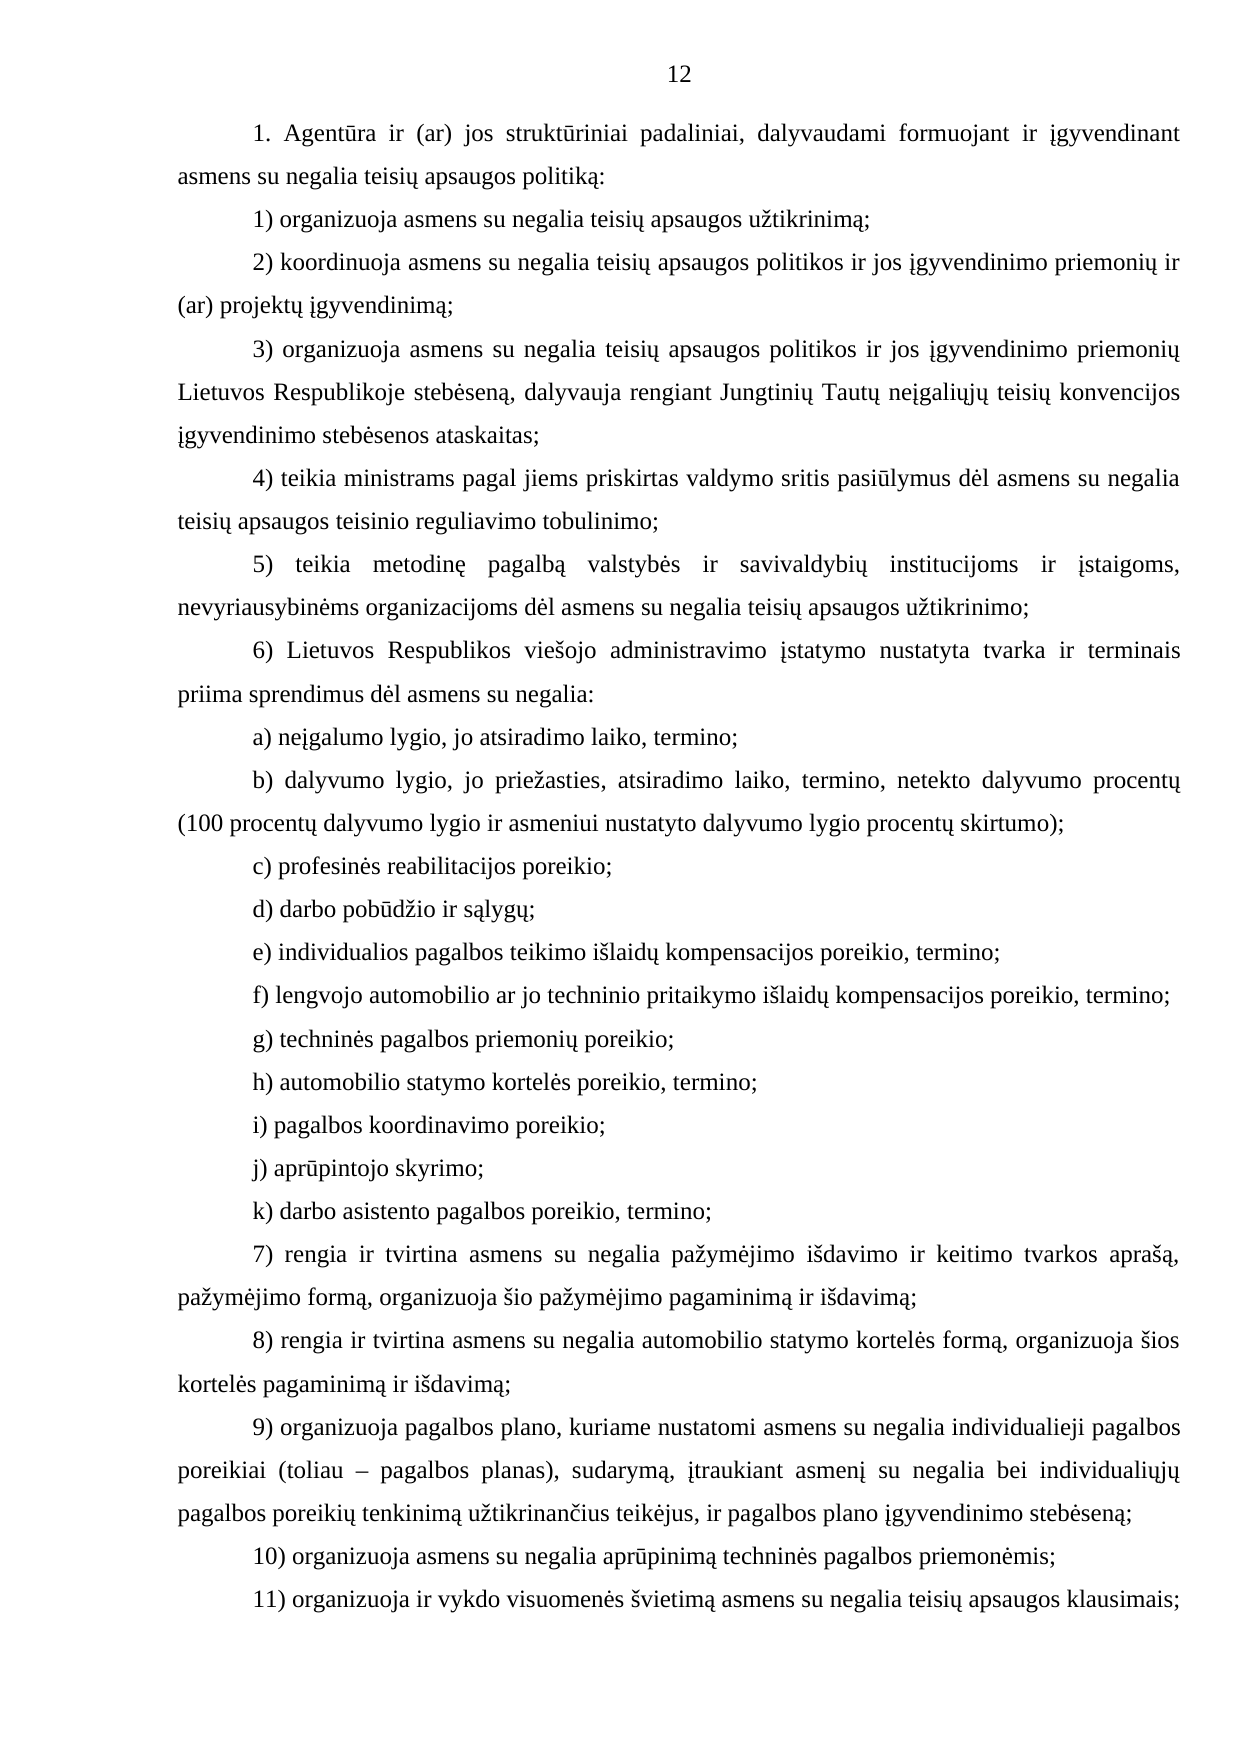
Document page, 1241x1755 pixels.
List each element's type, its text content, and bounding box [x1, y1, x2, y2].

text 8) rengia ir tvirtina asmens su negalia automobilio statymo kortelės formą, organizuoja šios kortelės pagaminimą ir išdavimą; [177, 1326, 1181, 1397]
text c) profesinės reabilitacijos poreikio; [177, 851, 1181, 880]
text b) dalyvumo lygio, jo priežasties, atsiradimo laiko, termino, netekto dalyvumo procentų (100 procentų dalyvumo lygio ir asmeniui nustatyto dalyvumo lygio procentų skirtumo); [177, 765, 1181, 837]
text 1. Agentūra ir (ar) jos struktūriniai padaliniai, dalyvaudami formuojant ir įgyvendinant asmens su negalia teisių apsaugos politiką: [177, 118, 1181, 190]
text 9) organizuoja pagalbos plano, kuriame nustatomi asmens su negalia individualieji pagalbos poreikiai (toliau – pagalbos planas), sudarymą, įtraukiant asmenį su negalia bei individualiųjų pagalbos poreikių tenkinimą užtikrinančius teikėjus, ir pagalbos plano įgyvendinimo stebėseną; [177, 1412, 1181, 1527]
text 2) koordinuoja asmens su negalia teisių apsaugos politikos ir jos įgyvendinimo priemonių ir (ar) projektų įgyvendinimą; [177, 247, 1181, 319]
text a) neįgalumo lygio, jo atsiradimo laiko, termino; [177, 722, 1181, 751]
text d) darbo pobūdžio ir sąlygų; [177, 894, 1181, 923]
text 5) teikia metodinę pagalbą valstybės ir savivaldybių institucijoms ir įstaigoms, nevyriausybinėms organizacijoms dėl asmens su negalia teisių apsaugos užtikrinimo; [177, 549, 1181, 621]
text 11) organizuoja ir vykdo visuomenės švietimą asmens su negalia teisių apsaugos klausimais; [177, 1584, 1181, 1613]
text 4) teikia ministrams pagal jiems priskirtas valdymo sritis pasiūlymus dėl asmens su negalia teisių apsaugos teisinio reguliavimo tobulinimo; [177, 463, 1181, 535]
text 3) organizuoja asmens su negalia teisių apsaugos politikos ir jos įgyvendinimo priemonių Lietuvos Respublikoje stebėseną, dalyvauja rengiant Jungtinių Tautų neįgaliųjų teisių konvencijos įgyvendinimo stebėsenos ataskaitas; [177, 334, 1181, 449]
text 6) Lietuvos Respublikos viešojo administravimo įstatymo nustatyta tvarka ir terminais priima sprendimus dėl asmens su negalia: [177, 636, 1181, 707]
text 10) organizuoja asmens su negalia aprūpinimą techninės pagalbos priemonėmis; [177, 1541, 1181, 1570]
text k) darbo asistento pagalbos poreikio, termino; [177, 1196, 1181, 1225]
text j) aprūpintojo skyrimo; [177, 1153, 1181, 1182]
text h) automobilio statymo kortelės poreikio, termino; [177, 1067, 1181, 1096]
text i) pagalbos koordinavimo poreikio; [177, 1110, 1181, 1139]
text e) individualios pagalbos teikimo išlaidų kompensacijos poreikio, termino; [177, 937, 1181, 966]
text g) techninės pagalbos priemonių poreikio; [177, 1024, 1181, 1052]
text 1) organizuoja asmens su negalia teisių apsaugos užtikrinimą; [177, 204, 1181, 233]
text 7) rengia ir tvirtina asmens su negalia pažymėjimo išdavimo ir keitimo tvarkos aprašą, pažymėjimo formą, organizuoja šio pažymėjimo pagaminimą ir išdavimą; [177, 1239, 1181, 1311]
text f) lengvojo automobilio ar jo techninio pritaikymo išlaidų kompensacijos poreikio, termino; [177, 981, 1181, 1009]
